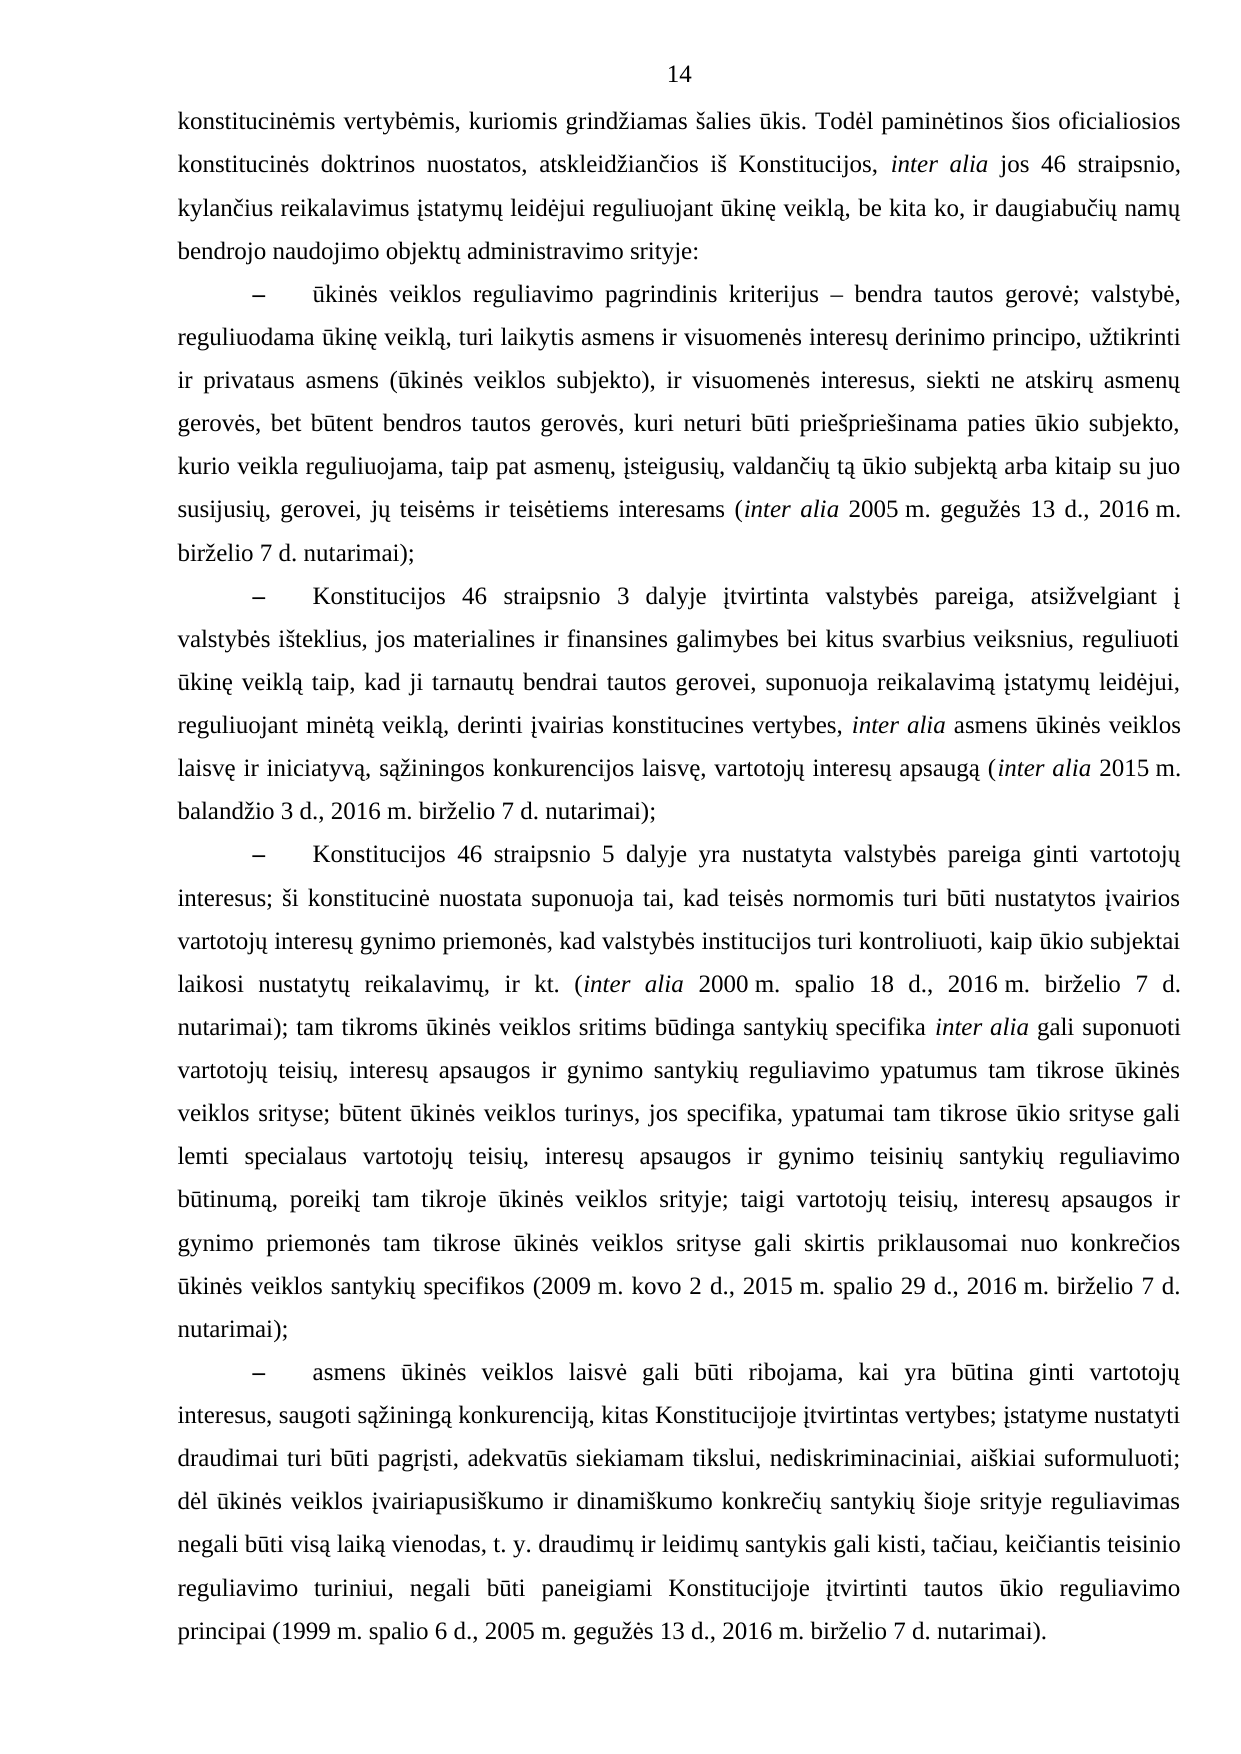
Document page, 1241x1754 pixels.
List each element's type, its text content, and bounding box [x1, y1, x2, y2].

text – Konstitucijos 46 straipsnio 5 dalyje yra nustatyta valstybės pareiga ginti vartotojų interesus; ši konstitucinė nuostata suponuoja tai, kad teisės normomis turi būti nustatytos įvairios vartotojų interesų gynimo priemonės, kad valstybės institucijos turi kontroliuoti, kaip ūkio subjektai laikosi nustatytų reikalavimų, ir kt. (inter alia 2000 m. spalio 18 d., 2016 m. birželio 7 d. nutarimai); tam tikroms ūkinės veiklos sritims būdinga santykių specifika inter alia gali suponuoti vartotojų teisių, interesų apsaugos ir gynimo santykių reguliavimo ypatumus tam tikrose ūkinės veiklos srityse; būtent ūkinės veiklos turinys, jos specifika, ypatumai tam tikrose ūkio srityse gali lemti specialaus vartotojų teisių, interesų apsaugos ir gynimo teisinių santykių reguliavimo būtinumą, poreikį tam tikroje ūkinės veiklos srityje; taigi vartotojų teisių, interesų apsaugos ir gynimo priemonės tam tikrose ūkinės veiklos srityse gali skirtis priklausomai nuo konkrečios ūkinės veiklos santykių specifikos (2009 m. kovo 2 d., 2015 m. spalio 29 d., 2016 m. birželio 7 d. nutarimai); [177, 839, 1181, 1343]
text – Konstitucijos 46 straipsnio 3 dalyje įtvirtinta valstybės pareiga, atsižvelgiant į valstybės išteklius, jos materialines ir finansines galimybes bei kitus svarbius veiksnius, reguliuoti ūkinę veiklą taip, kad ji tarnautų bendrai tautos gerovei, suponuoja reikalavimą įstatymų leidėjui, reguliuojant minėtą veiklą, derinti įvairias konstitucines vertybes, inter alia asmens ūkinės veiklos laisvę ir iniciatyvą, sąžiningos konkurencijos laisvę, vartotojų interesų apsaugą (inter alia 2015 m. balandžio 3 d., 2016 m. birželio 7 d. nutarimai); [177, 581, 1181, 825]
text konstitucinėmis vertybėmis, kuriomis grindžiamas šalies ūkis. Todėl paminėtinos šios oficialiosios konstitucinės doktrinos nuostatos, atskleidžiančios iš Konstitucijos, inter alia jos 46 straipsnio, kylančius reikalavimus įstatymų leidėjui reguliuojant ūkinę veiklą, be kita ko, ir daugiabučių namų bendrojo naudojimo objektų administravimo srityje: [177, 106, 1181, 264]
text – ūkinės veiklos reguliavimo pagrindinis kriterijus – bendra tautos gerovė; valstybė, reguliuodama ūkinę veiklą, turi laikytis asmens ir visuomenės interesų derinimo principo, užtikrinti ir privataus asmens (ūkinės veiklos subjekto), ir visuomenės interesus, siekti ne atskirų asmenų gerovės, bet būtent bendros tautos gerovės, kuri neturi būti priešpriešinama paties ūkio subjekto, kurio veikla reguliuojama, taip pat asmenų, įsteigusių, valdančių tą ūkio subjektą arba kitaip su juo susijusių, gerovei, jų teisėms ir teisėtiems interesams (inter alia 2005 m. gegužės 13 d., 2016 m. birželio 7 d. nutarimai); [177, 279, 1181, 566]
text – asmens ūkinės veiklos laisvė gali būti ribojama, kai yra būtina ginti vartotojų interesus, saugoti sąžiningą konkurenciją, kitas Konstitucijoje įtvirtintas vertybes; įstatyme nustatyti draudimai turi būti pagrįsti, adekvatūs siekiamam tikslui, nediskriminaciniai, aiškiai suformuluoti; dėl ūkinės veiklos įvairiapusiškumo ir dinamiškumo konkrečių santykių šioje srityje reguliavimas negali būti visą laiką vienodas, t. y. draudimų ir leidimų santykis gali kisti, tačiau, keičiantis teisinio reguliavimo turiniui, negali būti paneigiami Konstitucijoje įtvirtinti tautos ūkio reguliavimo principai (1999 m. spalio 6 d., 2005 m. gegužės 13 d., 2016 m. birželio 7 d. nutarimai). [177, 1357, 1181, 1644]
